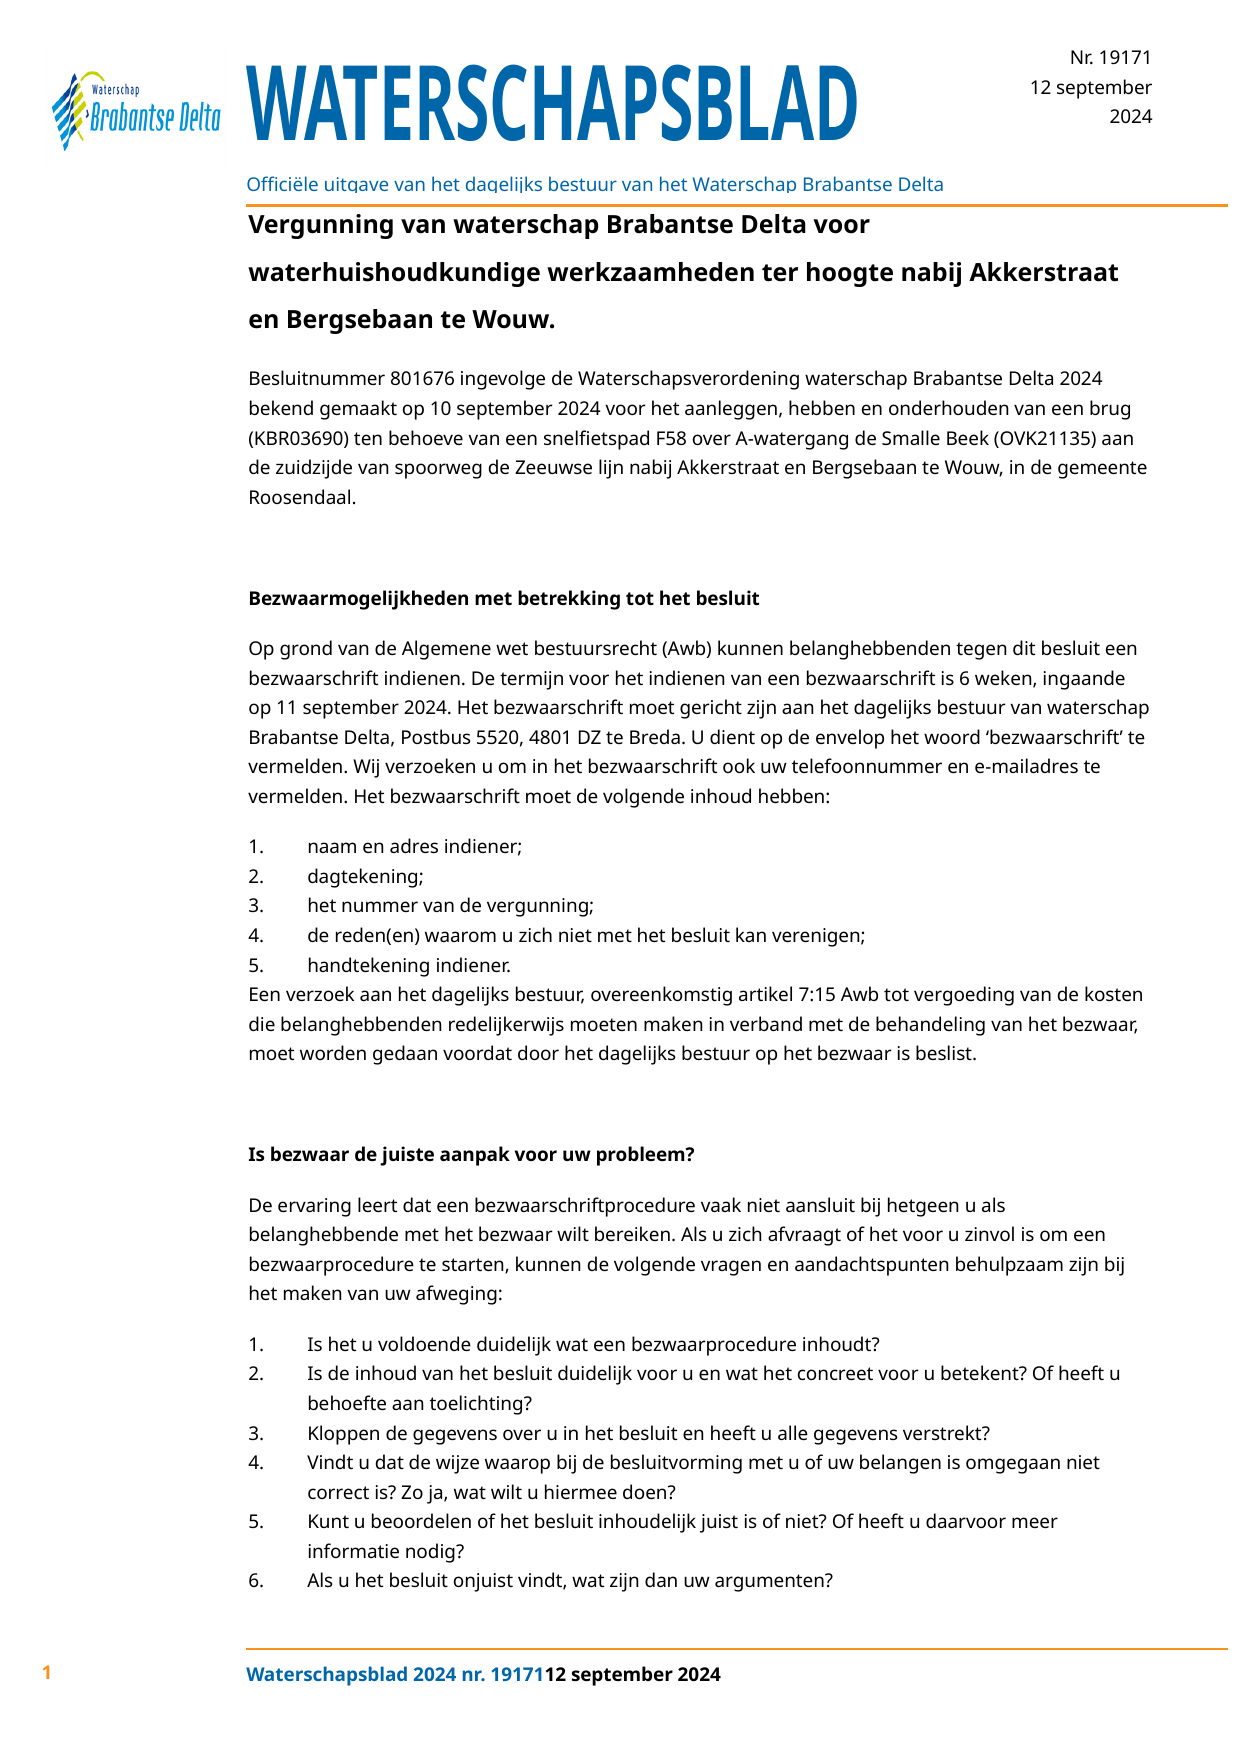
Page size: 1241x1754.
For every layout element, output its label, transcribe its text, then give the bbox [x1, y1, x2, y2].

text Op grond van de Algemene wet bestuursrecht (Awb) kunnen belanghebbenden tegen dit besluit een bezwaarschrift indienen. De termijn voor het indienen van een bezwaarschrift is 6 weken, ingaande op 11 september 2024. Het bezwaarschrift moet gericht zijn aan het dagelijks bestuur van waterschap Brabantse Delta, Postbus 5520, 4801 DZ te Breda. U dient op de envelop het woord ‘bezwaarschrift’ te vermelden. Wij verzoeken u om in het bezwaarschrift ook uw telefoonnummer en e‑mailadres te vermelden. Het bezwaarschrift moet de volgende inhoud hebben: [248, 635, 1152, 809]
list Is het u voldoende duidelijk wat een bezwaarprocedure inhoudt? [248, 1331, 1152, 1357]
text Een verzoek aan het dagelijks bestuur, overeenkomstig artikel 7:15 Awb tot vergoeding van de kosten die belanghebbenden redelijkerwijs moeten maken in verband met de behandeling van het bezwaar, moet worden gedaan voordat door het dagelijks bestuur op het bezwaar is beslist. [248, 981, 1152, 1066]
text Vergunning van waterschap Brabantse Delta voor waterhuishoudkundige werkzaamheden ter hoogte nabij Akkerstraat en Bergsebaan te Wouw. [248, 207, 1152, 336]
list Vindt u dat de wijze waarop bij de besluitvorming met u of uw belangen is omgegaan niet correct is? Zo ja, wat wilt u hiermee doen? [248, 1449, 1152, 1504]
list Kunt u beoordelen of het besluit inhoudelijk juist is of niet? Of heeft u daarvoor meer informatie nodig? [248, 1508, 1152, 1564]
list handtekening indiener. [248, 952, 1152, 977]
text Is bezwaar de juiste aanpak voor uw probleem? [248, 1141, 1152, 1167]
list Als u het besluit onjuist vindt, wat zijn dan uw argumenten? [248, 1568, 1152, 1593]
list naam en adres indiener; [248, 833, 1152, 859]
list dagtekening; [248, 863, 1152, 889]
text Bezwaarmogelijkheden met betrekking tot het besluit [248, 585, 1152, 610]
list het nummer van de vergunning; [248, 893, 1152, 918]
picture [41, 47, 231, 172]
list Kloppen de gegevens over u in het besluit en heeft u alle gegevens verstrekt? [248, 1420, 1152, 1445]
list Is de inhoud van het besluit duidelijk voor u en wat het concreet voor u betekent? Of heeft u behoefte aan toelichting? [248, 1361, 1152, 1416]
text De ervaring leert dat een bezwaarschriftprocedure vaak niet aansluit bij hetgeen u als belanghebbende met het bezwaar wilt bereiken. Als u zich afvraagt of het voor u zinvol is om een bezwaarprocedure te starten, kunnen de volgende vragen en aandachtspunten behulpzaam zijn bij het maken van uw afweging: [248, 1192, 1152, 1306]
list de reden(en) waarom u zich niet met het besluit kan verenigen; [248, 922, 1152, 948]
text Besluitnummer 801676 ingevolge de Waterschapsverordening waterschap Brabantse Delta 2024 bekend gemaakt op 10 september 2024 voor het aanleggen, hebben en onderhouden van een brug (KBR03690) ten behoeve van een snelfietspad F58 over A-watergang de Smalle Beek (OVK21135) aan de zuidzijde van spoorweg de Zeeuwse lijn nabij Akkerstraat en Bergsebaan te Wouw, in de gemeente Roosendaal. [248, 366, 1152, 509]
